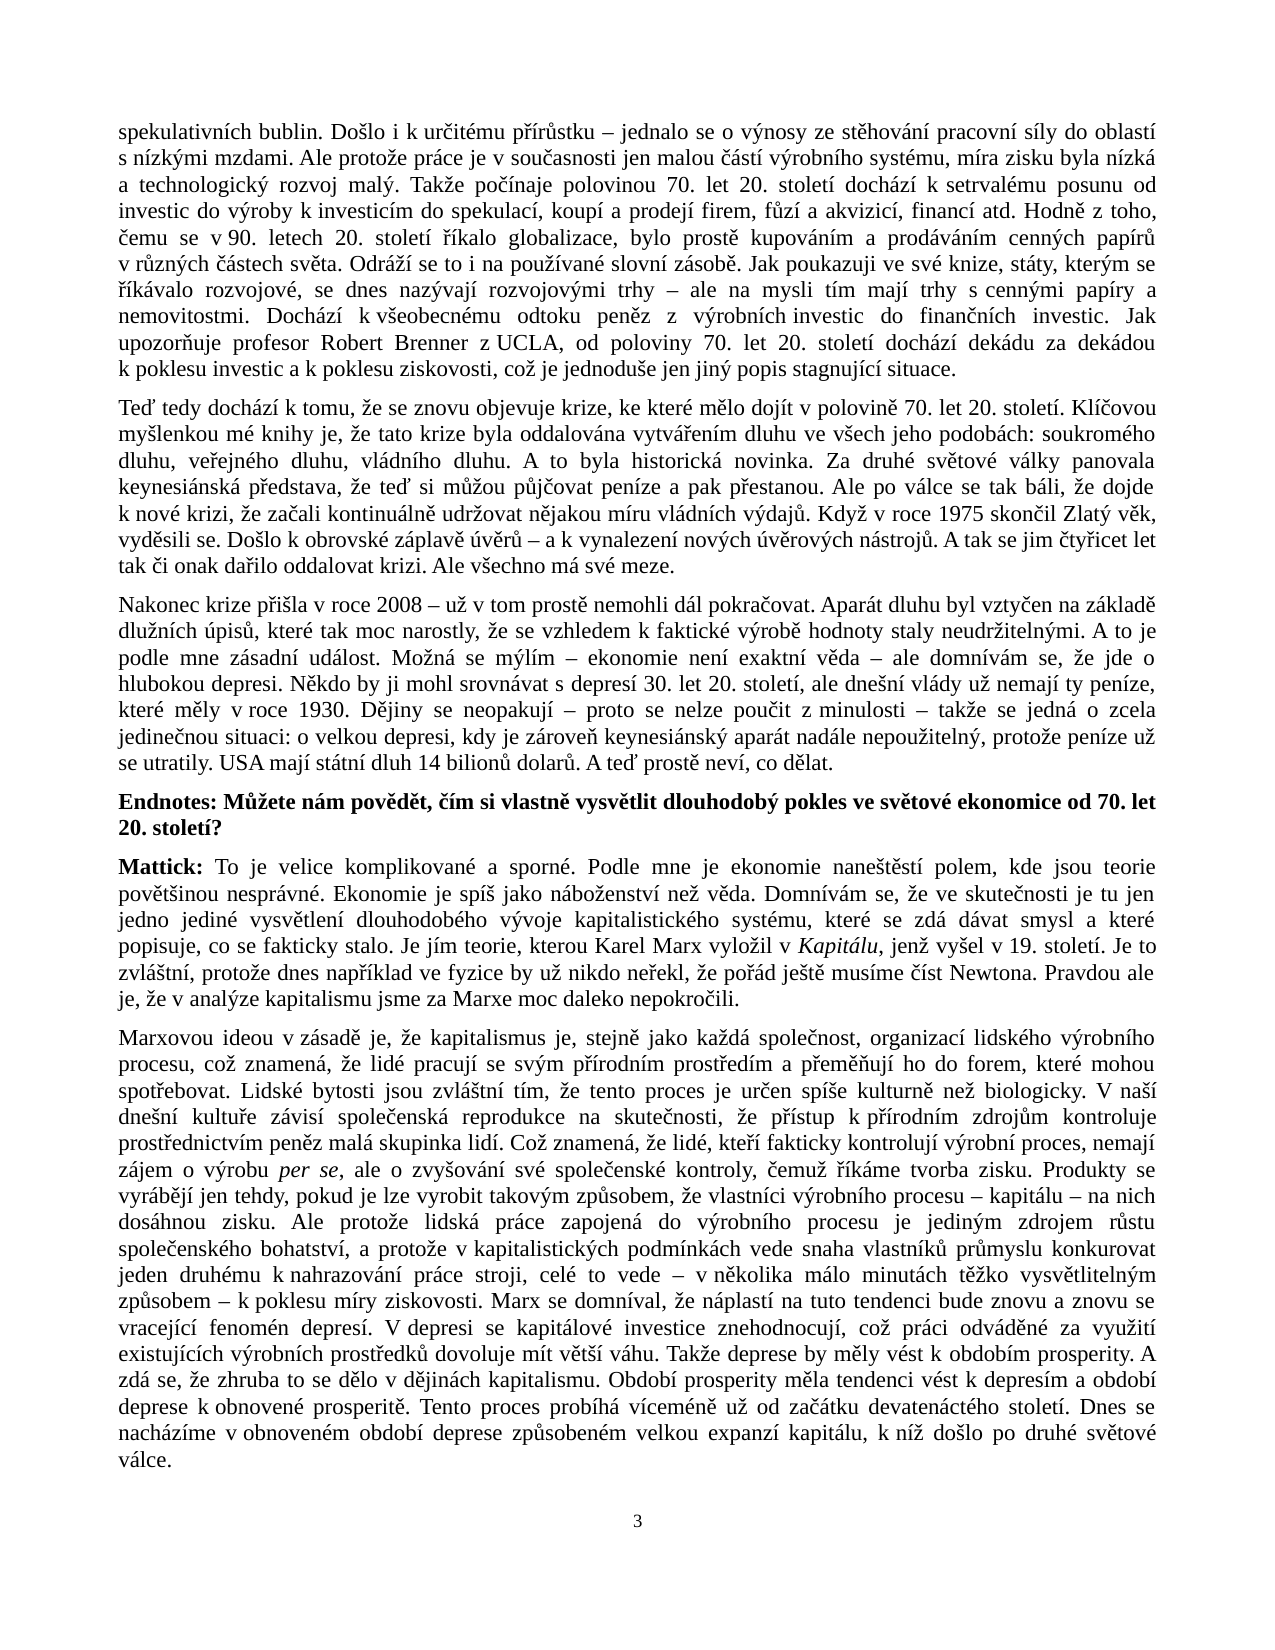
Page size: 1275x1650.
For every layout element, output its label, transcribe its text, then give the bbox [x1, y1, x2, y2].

text Marxovou ideou v zásadě je, že kapitalismus je, stejně jako každá společnost, organizací lidského výrobního procesu, což znamená, že lidé pracují se svým přírodním prostředím a přeměňují ho do forem, které mohou spotřebovat. Lidské bytosti jsou zvláštní tím, že tento proces je určen spíše kulturně než biologicky. V naší dnešní kultuře závisí společenská reprodukce na skutečnosti, že přístup k přírodním zdrojům kontroluje prostřednictvím peněz malá skupinka lidí. Což znamená, že lidé, kteří fakticky kontrolují výrobní proces, nemají zájem o výrobu per se, ale o zvyšování své společenské kontroly, čemuž říkáme tvorba zisku. Produkty se vyrábějí jen tehdy, pokud je lze vyrobit takovým způsobem, že vlastníci výrobního procesu – kapitálu – na nich dosáhnou zisku. Ale protože lidská práce zapojená do výrobního procesu je jediným zdrojem růstu společenského bohatství, a protože v kapitalistických podmínkách vede snaha vlastníků průmyslu konkurovat jeden druhému k nahrazování práce stroji, celé to vede – v několika málo minutách těžko vysvětlitelným způsobem – k poklesu míry ziskovosti. Marx se domníval, že náplastí na tuto tendenci bude znovu a znovu se vracející fenomén depresí. V depresi se kapitálové investice znehodnocují, což práci odváděné za využití existujících výrobních prostředků dovoluje mít větší váhu. Takže deprese by měly vést k obdobím prosperity. A zdá se, že zhruba to se dělo v dějinách kapitalismu. Období prosperity měla tendenci vést k depresím a období deprese k obnovené prosperitě. Tento proces probíhá víceméně už od začátku devatenáctého století. Dnes se nacházíme v obnoveném období deprese způsobeném velkou expanzí kapitálu, k níž došlo po druhé světové válce. [118, 1024, 1157, 1472]
text spekulativních bublin. Došlo i k určitému přírůstku – jednalo se o výnosy ze stěhování pracovní síly do oblastí s nízkými mzdami. Ale protože práce je v současnosti jen malou částí výrobního systému, míra zisku byla nízká a technologický rozvoj malý. Takže počínaje polovinou 70. let 20. století dochází k setrvalému posunu od investic do výroby k investicím do spekulací, koupí a prodejí firem, fůzí a akvizicí, financí atd. Hodně z toho, čemu se v 90. letech 20. století říkalo globalizace, bylo prostě kupováním a prodáváním cenných papírů v různých částech světa. Odráží se to i na používané slovní zásobě. Jak poukazuji ve své knize, státy, kterým se říkávalo rozvojové, se dnes nazývají rozvojovými trhy – ale na mysli tím mají trhy s cennými papíry a nemovitostmi. Dochází k všeobecnému odtoku peněz z výrobních investic do finančních investic. Jak upozorňuje profesor Robert Brenner z UCLA, od poloviny 70. let 20. století dochází dekádu za dekádou k poklesu investic a k poklesu ziskovosti, což je jednoduše jen jiný popis stagnující situace. [118, 118, 1157, 382]
text Endnotes: Můžete nám povědět, čím si vlastně vysvětlit dlouhodobý pokles ve světové ekonomice od 70. let 20. století? [118, 788, 1157, 841]
text Teď tedy dochází k tomu, že se znovu objevuje krize, ke které mělo dojít v polovině 70. let 20. století. Klíčovou myšlenkou mé knihy je, že tato krize byla oddalována vytvářením dluhu ve všech jeho podobách: soukromého dluhu, veřejného dluhu, vládního dluhu. A to byla historická novinka. Za druhé světové války panovala keynesiánská představa, že teď si můžou půjčovat peníze a pak přestanou. Ale po válce se tak báli, že dojde k nové krizi, že začali kontinuálně udržovat nějakou míru vládních výdajů. Když v roce 1975 skončil Zlatý věk, vyděsili se. Došlo k obrovské záplavě úvěrů – a k vynalezení nových úvěrových nástrojů. A tak se jim čtyřicet let tak či onak dařilo oddalovat krizi. Ale všechno má své meze. [118, 394, 1157, 579]
text Mattick: To je velice komplikované a sporné. Podle mne je ekonomie naneštěstí polem, kde jsou teorie povětšinou nesprávné. Ekonomie je spíš jako náboženství než věda. Domnívám se, že ve skutečnosti je tu jen jedno jediné vysvětlení dlouhodobého vývoje kapitalistického systému, které se zdá dávat smysl a které popisuje, co se fakticky stalo. Je jím teorie, kterou Karel Marx vyložil v Kapitálu, jenž vyšel v 19. století. Je to zvláštní, protože dnes například ve fyzice by už nikdo neřekl, že pořád ještě musíme číst Newtona. Pravdou ale je, že v analýze kapitalismu jsme za Marxe moc daleko nepokročili. [118, 853, 1157, 1011]
text Nakonec krize přišla v roce 2008 – už v tom prostě nemohli dál pokračovat. Aparát dluhu byl vztyčen na základě dlužních úpisů, které tak moc narostly, že se vzhledem k faktické výrobě hodnoty staly neudržitelnými. A to je podle mne zásadní událost. Možná se mýlím – ekonomie není exaktní věda – ale domnívám se, že jde o hlubokou depresi. Někdo by ji mohl srovnávat s depresí 30. let 20. století, ale dnešní vlády už nemají ty peníze, které měly v roce 1930. Dějiny se neopakují – proto se nelze poučit z minulosti – takže se jedná o zcela jedinečnou situaci: o velkou depresi, kdy je zároveň keynesiánský aparát nadále nepoužitelný, protože peníze už se utratily. USA mají státní dluh 14 bilionů dolarů. A teď prostě neví, co dělat. [118, 591, 1157, 776]
